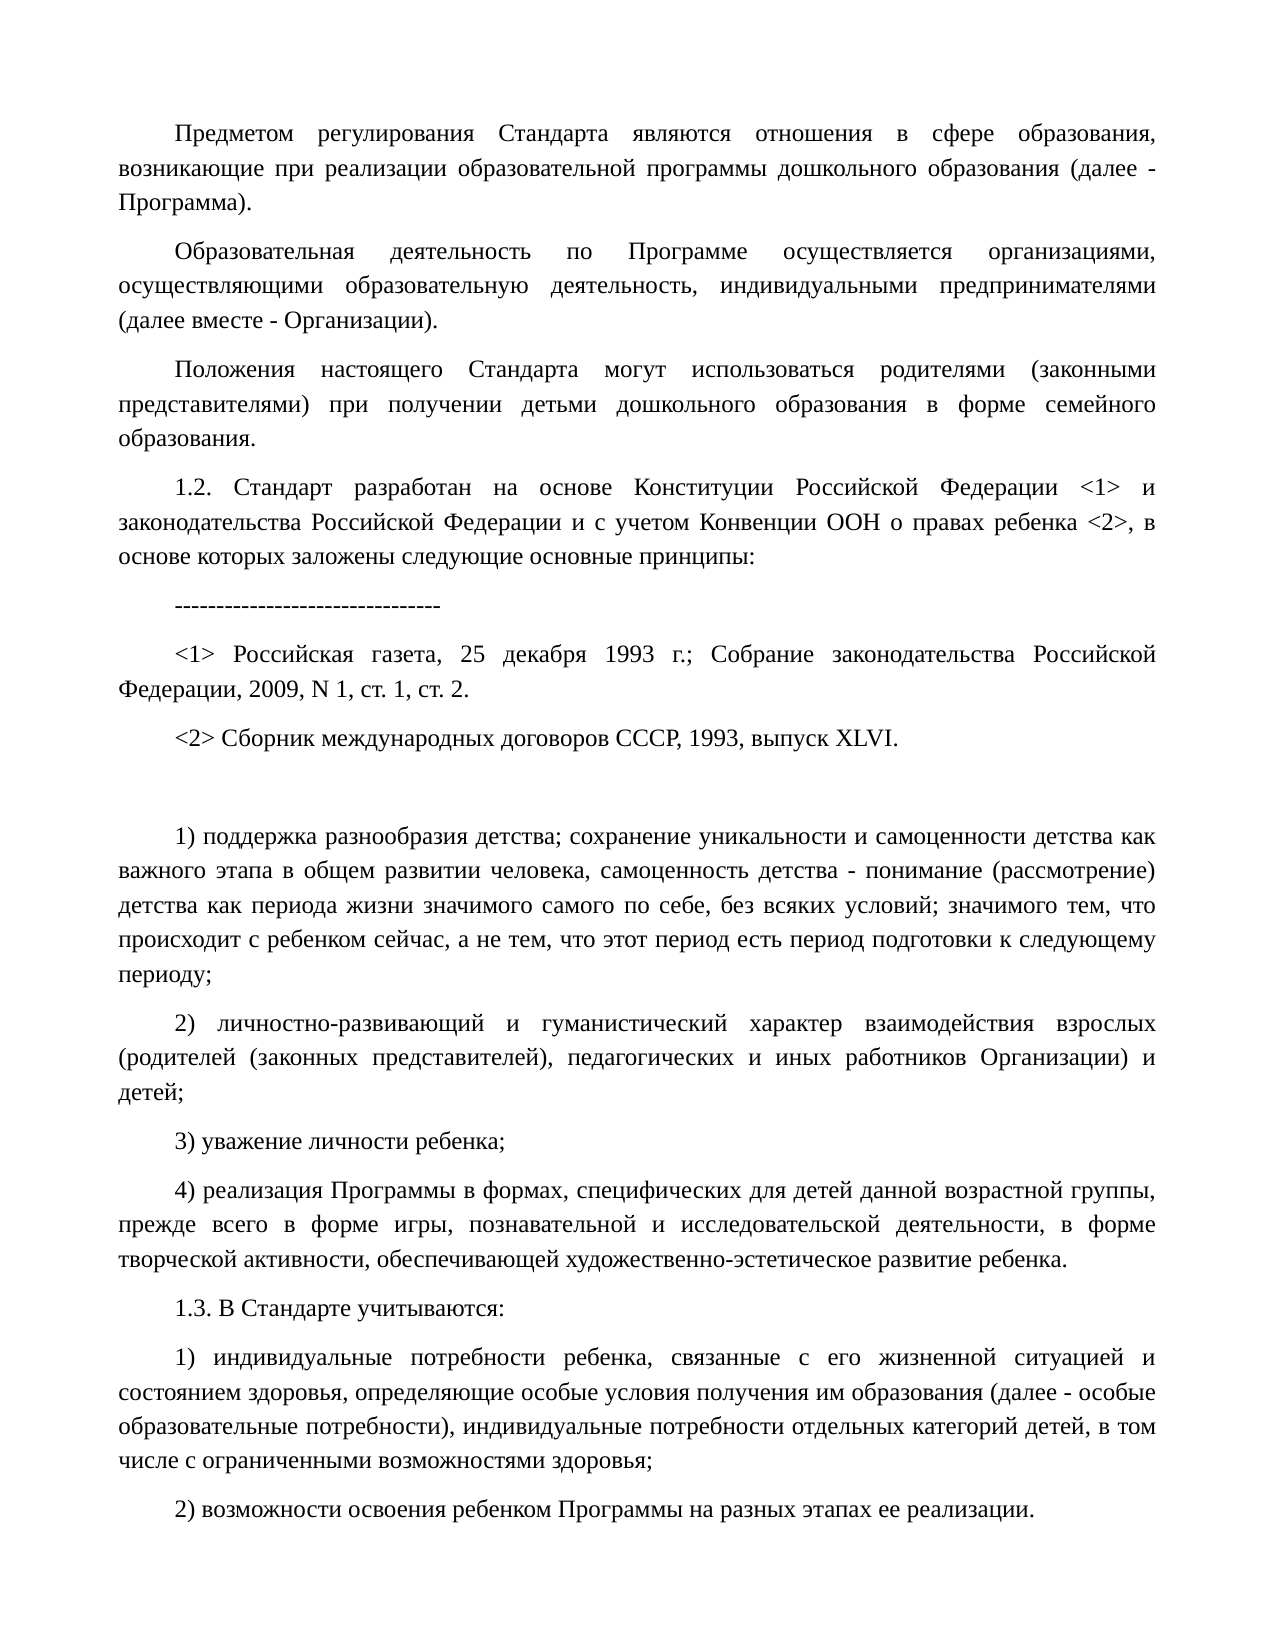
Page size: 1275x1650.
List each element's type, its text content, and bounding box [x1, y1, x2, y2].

text 3) уважение личности ребенка; [118, 1126, 1157, 1155]
text -------------------------------- [118, 590, 1157, 619]
text Образовательная деятельность по Программе осуществляется организациями, осуществляющими образовательную деятельность, индивидуальными предпринимателями (далее вместе - Организации). [118, 236, 1157, 334]
text Положения настоящего Стандарта могут использоваться родителями (законными представителями) при получении детьми дошкольного образования в форме семейного образования. [118, 354, 1157, 452]
text 1.3. В Стандарте учитываются: [118, 1293, 1157, 1322]
text 2) личностно-развивающий и гуманистический характер взаимодействия взрослых (родителей (законных представителей), педагогических и иных работников Организации) и детей; [118, 1008, 1157, 1106]
text <2> Сборник международных договоров СССР, 1993, выпуск XLVI. [118, 723, 1157, 752]
text 1.2. Стандарт разработан на основе Конституции Российской Федерации <1> и законодательства Российской Федерации и с учетом Конвенции ООН о правах ребенка <2>, в основе которых заложены следующие основные принципы: [118, 472, 1157, 570]
text 1) поддержка разнообразия детства; сохранение уникальности и самоценности детства как важного этапа в общем развитии человека, самоценность детства - понимание (рассмотрение) детства как периода жизни значимого самого по себе, без всяких условий; значимого тем, что происходит с ребенком сейчас, а не тем, что этот период есть период подготовки к следующему периоду; [118, 821, 1157, 988]
text 1) индивидуальные потребности ребенка, связанные с его жизненной ситуацией и состоянием здоровья, определяющие особые условия получения им образования (далее - особые образовательные потребности), индивидуальные потребности отдельных категорий детей, в том числе с ограниченными возможностями здоровья; [118, 1342, 1157, 1474]
text 4) реализация Программы в формах, специфических для детей данной возрастной группы, прежде всего в форме игры, познавательной и исследовательской деятельности, в форме творческой активности, обеспечивающей художественно-эстетическое развитие ребенка. [118, 1175, 1157, 1273]
text Предметом регулирования Стандарта являются отношения в сфере образования, возникающие при реализации образовательной программы дошкольного образования (далее - Программа). [118, 118, 1157, 216]
text <1> Российская газета, 25 декабря 1993 г.; Собрание законодательства Российской Федерации, 2009, N 1, ст. 1, ст. 2. [118, 639, 1157, 702]
text 2) возможности освоения ребенком Программы на разных этапах ее реализации. [118, 1494, 1157, 1523]
